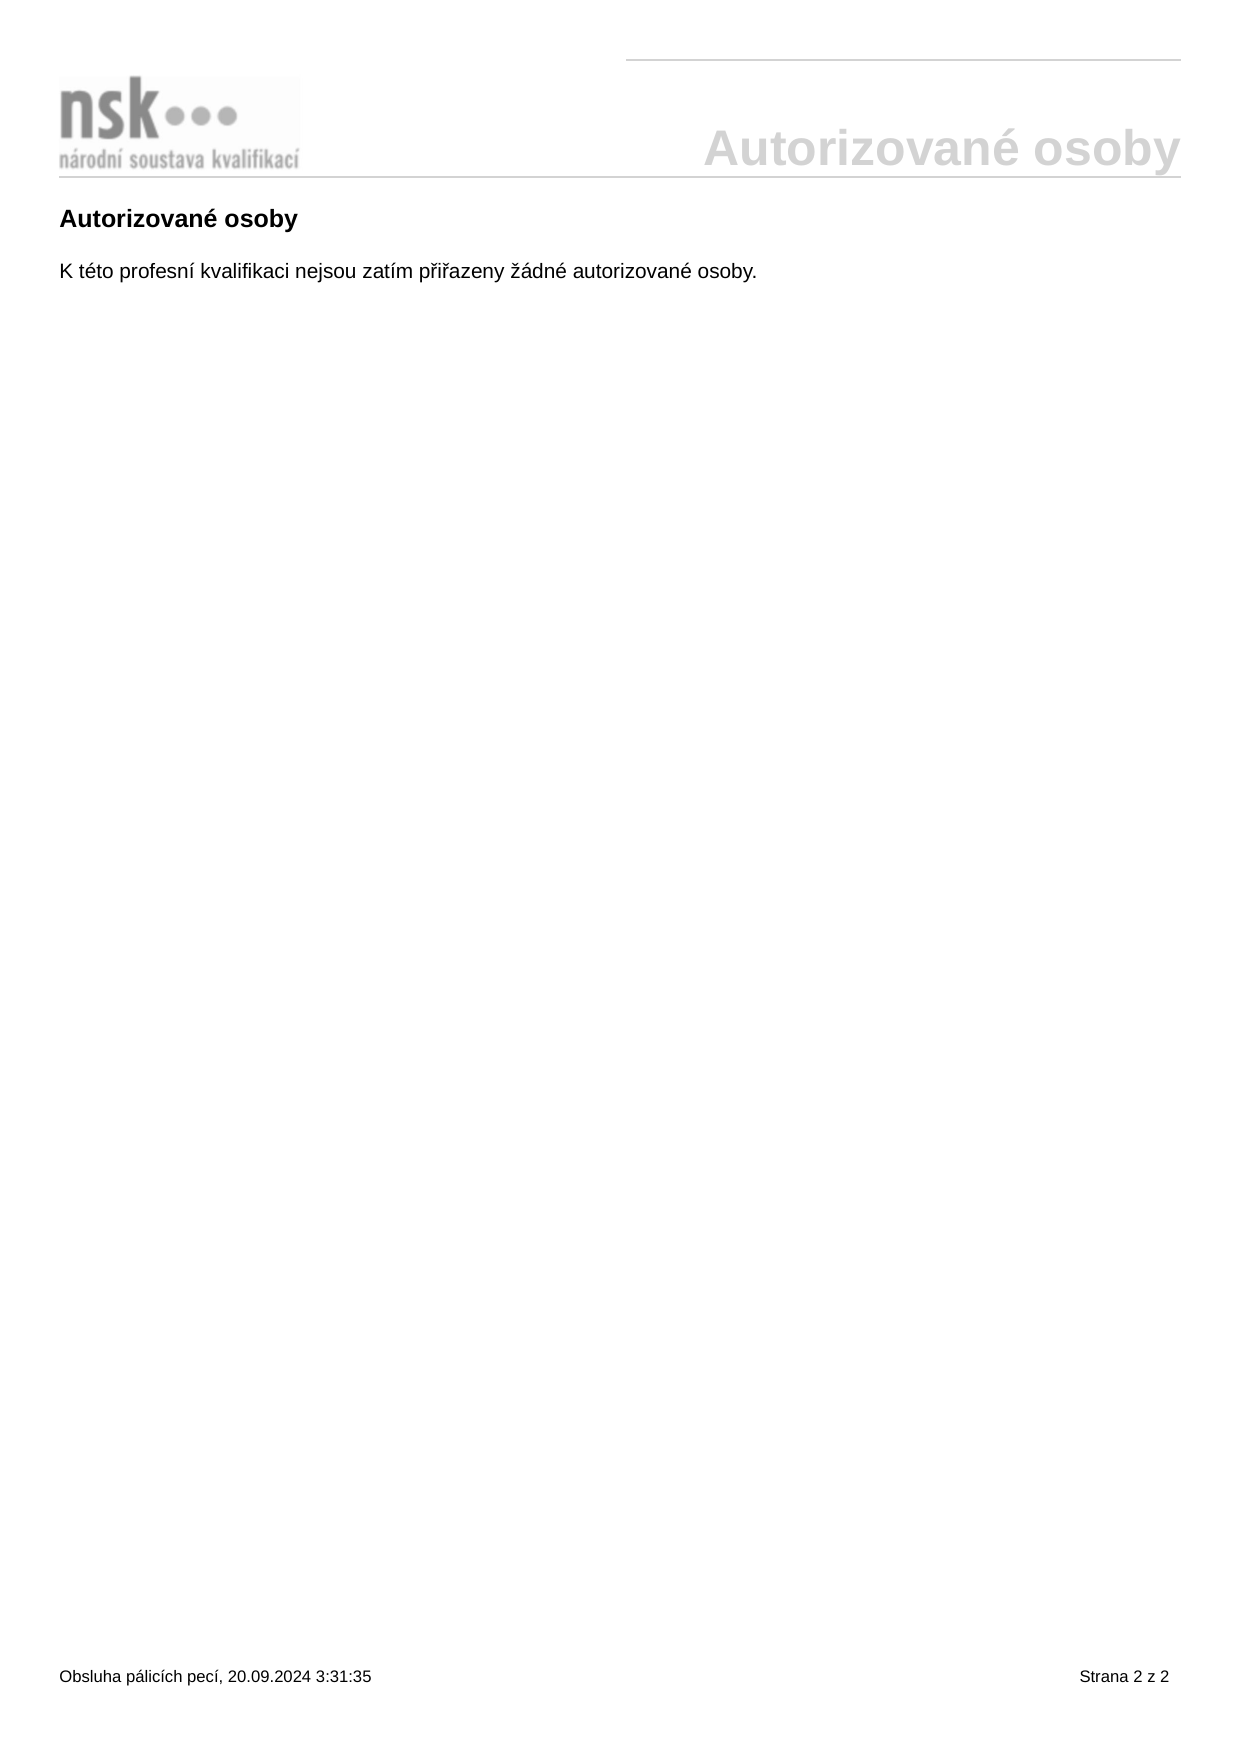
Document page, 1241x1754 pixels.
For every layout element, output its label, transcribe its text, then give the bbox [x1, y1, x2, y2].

table_cell [484, 236, 620, 259]
table_cell [59, 236, 483, 259]
table_cell [484, 1421, 620, 1658]
table_cell [1169, 236, 1181, 259]
table_cell [1169, 1421, 1181, 1658]
table_cell [1169, 283, 1181, 583]
table_cell [620, 1183, 626, 1421]
table_cell K této profesní kvalifikaci nejsou zatím přiřazeny žádné autorizované osoby. [59, 259, 1181, 283]
table_cell [484, 1183, 620, 1421]
table_cell [1169, 1183, 1181, 1421]
table_cell [862, 1421, 1169, 1658]
table_cell [620, 236, 626, 259]
table_cell Strana 2 z 2 [862, 1658, 1169, 1694]
table_cell [626, 236, 862, 259]
table_cell [59, 1421, 483, 1658]
table_cell [1169, 583, 1181, 883]
table_cell [59, 1183, 483, 1421]
table_cell [862, 1183, 1169, 1421]
table_cell [1169, 883, 1181, 1183]
table_cell [59, 283, 483, 583]
table_cell [1169, 1658, 1181, 1694]
table_cell [620, 1421, 626, 1658]
table_cell Obsluha pálicích pecí, 20.09.2024 3:31:35 [59, 1658, 862, 1694]
table_cell [621, 59, 626, 170]
table_cell [59, 171, 483, 176]
table_cell [59, 883, 483, 1183]
table_cell [484, 583, 620, 883]
table_cell [626, 1421, 862, 1658]
table_cell [59, 194, 483, 200]
table_cell [620, 583, 626, 883]
table_cell [484, 194, 620, 200]
table_cell [626, 883, 862, 1183]
table_cell [862, 583, 1169, 883]
table_cell [1169, 194, 1181, 200]
table_cell [626, 583, 862, 883]
table_cell [862, 883, 1169, 1183]
table_cell [626, 283, 862, 583]
picture [58, 59, 621, 171]
table_cell [620, 283, 626, 583]
table_cell [484, 283, 620, 583]
table_cell [862, 236, 1169, 259]
table_cell Autorizované osoby [626, 61, 1181, 176]
table_cell [484, 883, 620, 1183]
table_cell [862, 283, 1169, 583]
table_cell [626, 194, 862, 200]
table_cell [620, 883, 626, 1183]
table_cell [484, 171, 620, 176]
table_cell [59, 178, 1181, 194]
table_cell [862, 194, 1169, 200]
table_cell [59, 583, 483, 883]
table_cell Autorizované osoby [59, 200, 1181, 236]
table_cell [626, 1183, 862, 1421]
